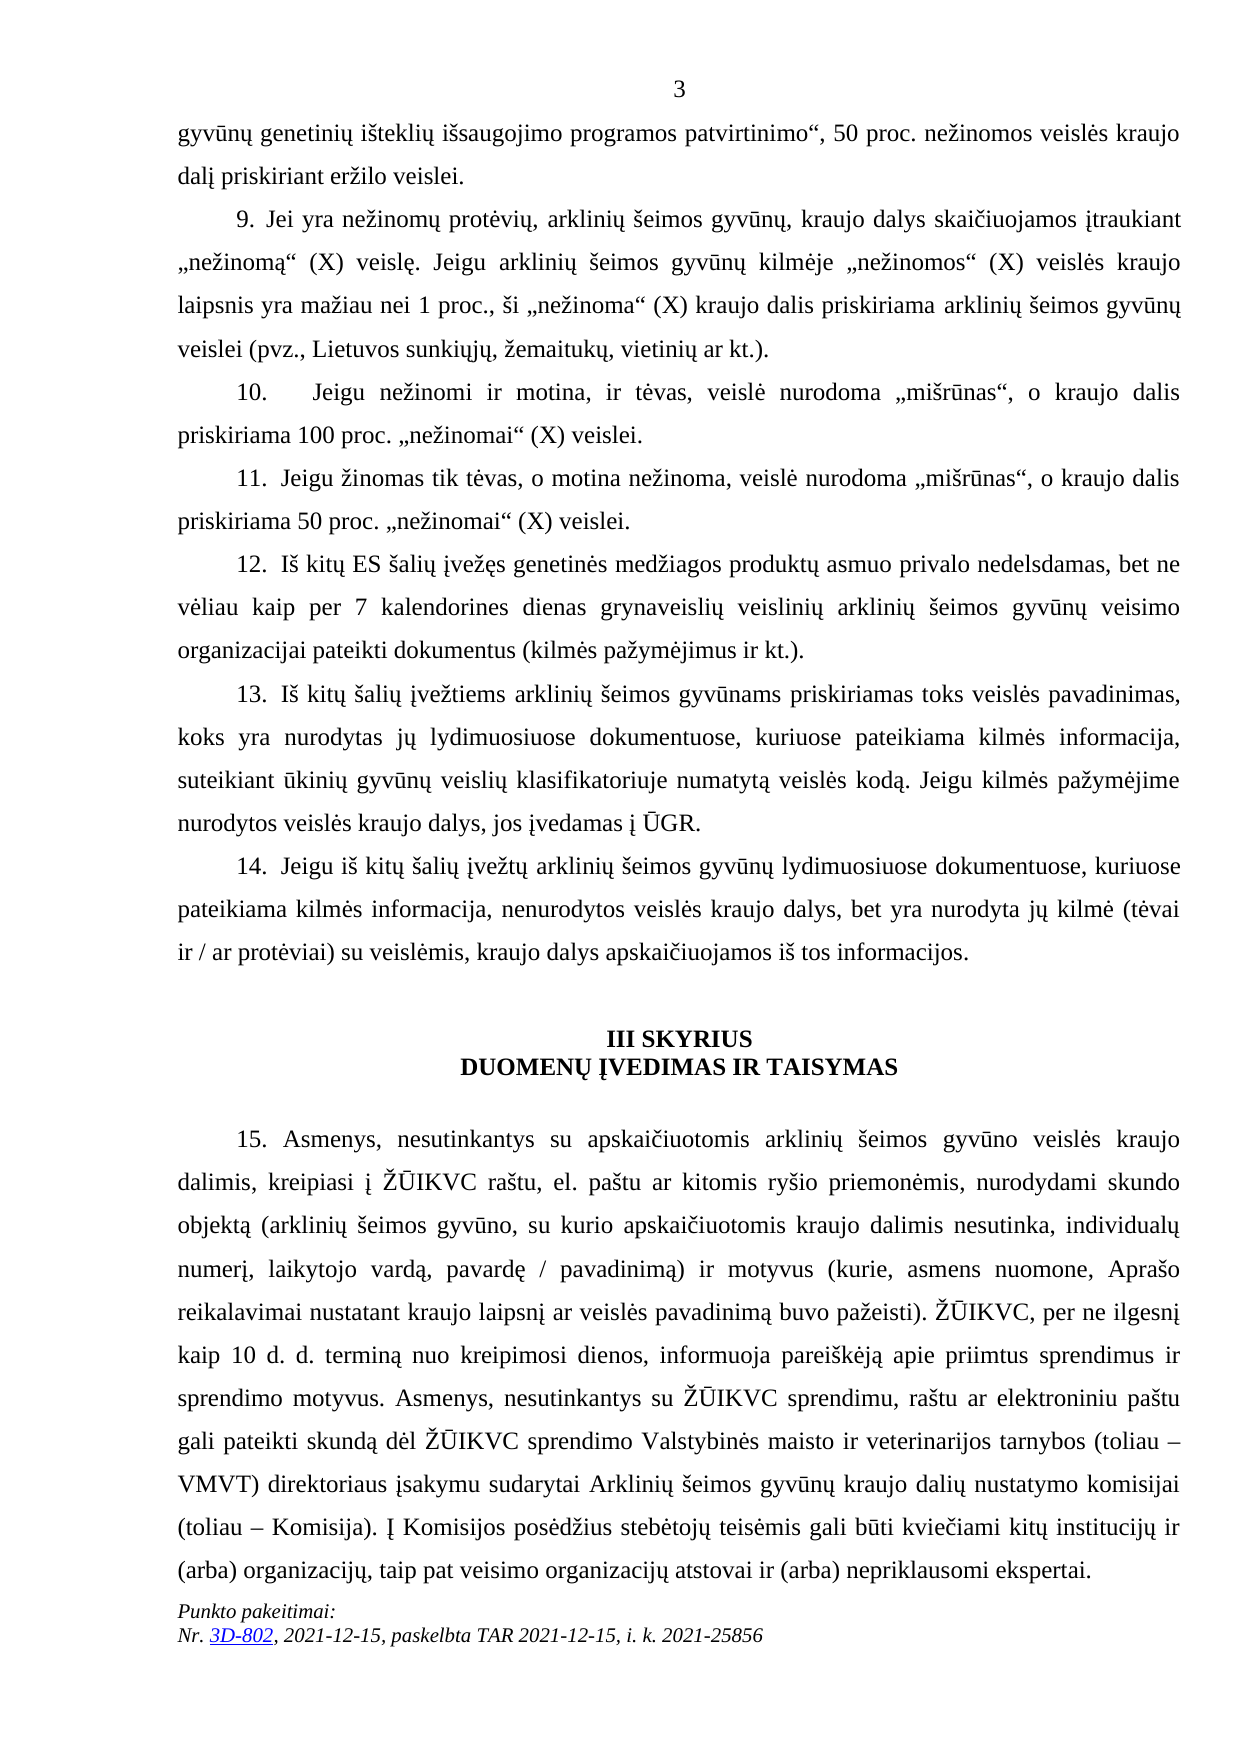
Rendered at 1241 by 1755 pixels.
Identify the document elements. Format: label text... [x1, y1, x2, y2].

text 14. Jeigu iš kitų šalių įvežtų arklinių šeimos gyvūnų lydimuosiuose dokumentuose, kuriuose pateikiama kilmės informacija, nenurodytos veislės kraujo dalys, bet yra nurodyta jų kilmė (tėvai ir / ar protėviai) su veislėmis, kraujo dalys apskaičiuojamos iš tos informacijos. [177, 851, 1181, 966]
text 9. Jei yra nežinomų protėvių, arklinių šeimos gyvūnų, kraujo dalys skaičiuojamos įtraukiant „nežinomą“ (X) veislę. Jeigu arklinių šeimos gyvūnų kilmėje „nežinomos“ (X) veislės kraujo laipsnis yra mažiau nei 1 proc., ši „nežinoma“ (X) kraujo dalis priskiriama arklinių šeimos gyvūnų veislei (pvz., Lietuvos sunkiųjų, žemaitukų, vietinių ar kt.). [177, 204, 1181, 362]
text 15. Asmenys, nesutinkantys su apskaičiuotomis arklinių šeimos gyvūno veislės kraujo dalimis, kreipiasi į ŽŪIKVC raštu, el. paštu ar kitomis ryšio priemonėmis, nurodydami skundo objektą (arklinių šeimos gyvūno, su kurio apskaičiuotomis kraujo dalimis nesutinka, individualų numerį, laikytojo vardą, pavardę / pavadinimą) ir motyvus (kurie, asmens nuomone, Aprašo reikalavimai nustatant kraujo laipsnį ar veislės pavadinimą buvo pažeisti). ŽŪIKVC, per ne ilgesnį kaip 10 d. d. terminą nuo kreipimosi dienos, informuoja pareiškėją apie priimtus sprendimus ir sprendimo motyvus. Asmenys, nesutinkantys su ŽŪIKVC sprendimu, raštu ar elektroniniu paštu gali pateikti skundą dėl ŽŪIKVC sprendimo Valstybinės maisto ir veterinarijos tarnybos (toliau – VMVT) direktoriaus įsakymu sudarytai Arklinių šeimos gyvūnų kraujo dalių nustatymo komisijai (toliau – Komisija). Į Komisijos posėdžius stebėtojų teisėmis gali būti kviečiami kitų institucijų ir (arba) organizacijų, taip pat veisimo organizacijų atstovai ir (arba) nepriklausomi ekspertai. [177, 1124, 1181, 1584]
text III SKYRIUS [177, 1024, 1181, 1052]
text 12. Iš kitų ES šalių įvežęs genetinės medžiagos produktų asmuo privalo nedelsdamas, bet ne vėliau kaip per 7 kalendorines dienas grynaveislių veislinių arklinių šeimos gyvūnų veisimo organizacijai pateikti dokumentus (kilmės pažymėjimus ir kt.). [177, 549, 1181, 664]
text 11. Jeigu žinomas tik tėvas, o motina nežinoma, veislė nurodoma „mišrūnas“, o kraujo dalis priskiriama 50 proc. „nežinomai“ (X) veislei. [177, 463, 1181, 535]
text Nr. 3D-802, 2021-12-15, paskelbta TAR 2021-12-15, i. k. 2021-25856 [177, 1623, 1181, 1647]
text 13. Iš kitų šalių įvežtiems arklinių šeimos gyvūnams priskiriamas toks veislės pavadinimas, koks yra nurodytas jų lydimuosiuose dokumentuose, kuriuose pateikiama kilmės informacija, suteikiant ūkinių gyvūnų veislių klasifikatoriuje numatytą veislės kodą. Jeigu kilmės pažymėjime nurodytos veislės kraujo dalys, jos įvedamas į ŪGR. [177, 679, 1181, 837]
text DUOMENŲ ĮVEDIMAS IR TAISYMAS [177, 1052, 1181, 1081]
text Punkto pakeitimai: [177, 1599, 1181, 1623]
text 10. Jeigu nežinomi ir motina, ir tėvas, veislė nurodoma „mišrūnas“, o kraujo dalis priskiriama 100 proc. „nežinomai“ (X) veislei. [177, 377, 1181, 449]
text gyvūnų genetinių išteklių išsaugojimo programos patvirtinimo“, 50 proc. nežinomos veislės kraujo dalį priskiriant eržilo veislei. [177, 118, 1181, 190]
